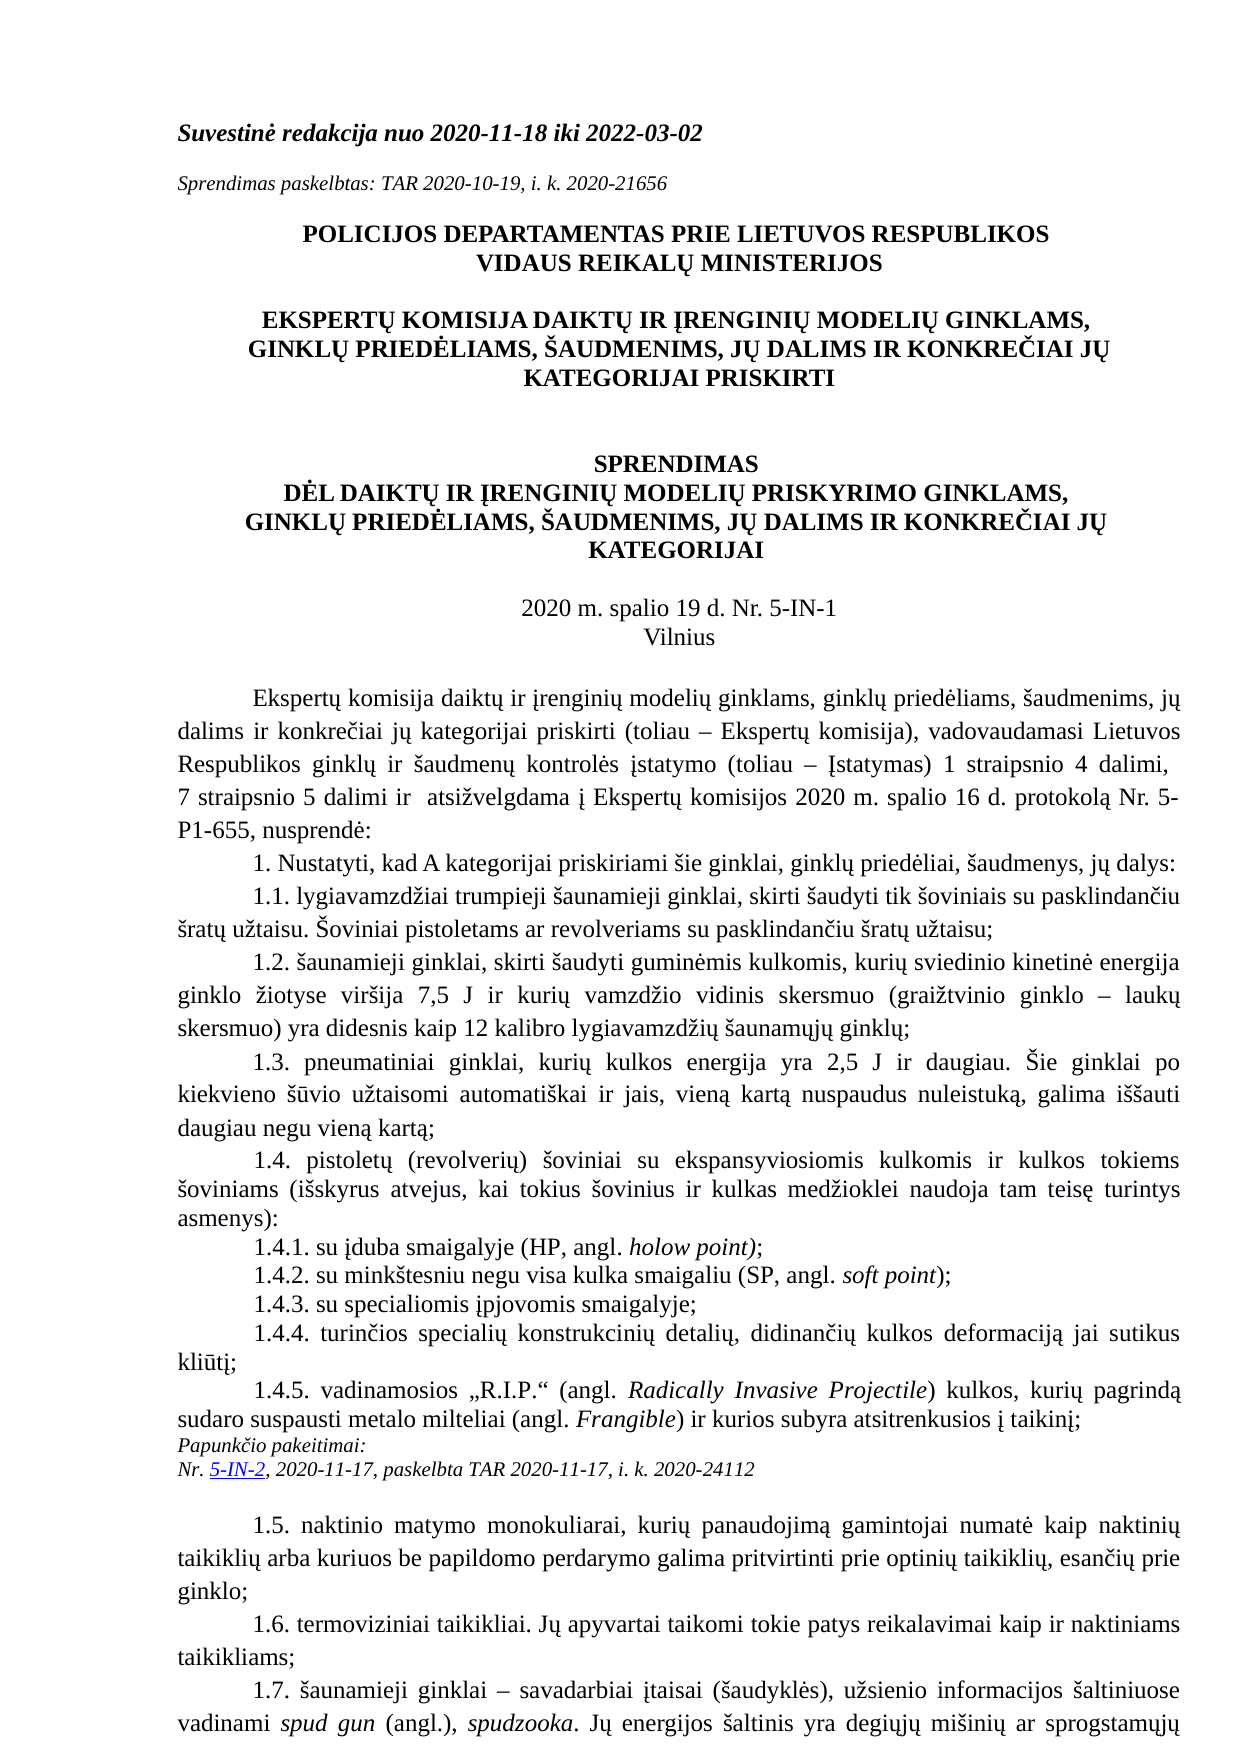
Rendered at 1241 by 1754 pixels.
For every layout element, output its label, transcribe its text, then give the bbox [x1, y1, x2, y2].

text 1.1. lygiavamzdžiai trumpieji šaunamieji ginklai, skirti šaudyti tik šoviniais su pasklindančiu šratų užtaisu. Šoviniai pistoletams ar revolveriams su pasklindančiu šratų užtaisu; [177, 881, 1181, 943]
text Suvestinė redakcija nuo 2020-11-18 iki 2022-03-02 [177, 118, 1181, 147]
text POLICIJOS DEPARTAMENTAS PRIE LIETUVOS RESPUBLIKOS [177, 219, 1181, 248]
text 1.4.4. turinčios specialių konstrukcinių detalių, didinančių kulkos deformaciją jai sutikus kliūtį; [177, 1318, 1181, 1376]
text 1.4.5. vadinamosios „R.I.P.“ (angl. Radically Invasive Projectile) kulkos, kurių pagrindą sudaro suspausti metalo milteliai (angl. Frangible) ir kurios subyra atsitrenkusios į taikinį; [177, 1376, 1181, 1433]
text 1.6. termoviziniai taikikliai. Jų apyvartai taikomi tokie patys reikalavimai kaip ir naktiniams taikikliams; [177, 1609, 1181, 1671]
text 1.2. šaunamieji ginklai, skirti šaudyti guminėmis kulkomis, kurių sviedinio kinetinė energija ginklo žiotyse viršija 7,5 J ir kurių vamzdžio vidinis skersmuo (graižtvinio ginklo – laukų skersmuo) yra didesnis kaip 12 kalibro lygiavamzdžių šaunamųjų ginklų; [177, 947, 1181, 1042]
text Sprendimas paskelbtas: TAR 2020-10-19, i. k. 2020-21656 [177, 171, 1181, 195]
text EKSPERTŲ KOMISIJA DAIKTŲ IR ĮRENGINIŲ MODELIŲ GINKLAMS, [177, 305, 1181, 334]
text 1.4.3. su specialiomis įpjovomis smaigalyje; [177, 1289, 1181, 1318]
text 1.7. šaunamieji ginklai ‒ savadarbiai įtaisai (šaudyklės), užsienio informacijos šaltiniuose vadinami spud gun (angl.), spudzooka. Jų energijos šaltinis yra degiųjų mišinių ar sprogstamųjų [177, 1675, 1181, 1737]
text 1.4. pistoletų (revolverių) šoviniai su ekspansyviosiomis kulkomis ir kulkos tokiems šoviniams (išskyrus atvejus, kai tokius šovinius ir kulkas medžioklei naudoja tam teisę turintys asmenys): [177, 1146, 1181, 1232]
text Nr. 5-IN-2, 2020-11-17, paskelbta TAR 2020-11-17, i. k. 2020-24112 [177, 1457, 1181, 1481]
text 1.4.2. su minkštesniu negu visa kulka smaigaliu (SP, angl. soft point); [177, 1261, 1181, 1289]
text 1.5. naktinio matymo monokuliarai, kurių panaudojimą gamintojai numatė kaip naktinių taikiklių arba kuriuos be papildomo perdarymo galima pritvirtinti prie optinių taikiklių, esančių prie ginklo; [177, 1510, 1181, 1605]
text KATEGORIJAI [177, 535, 1181, 564]
text 1.3. pneumatiniai ginklai, kurių kulkos energija yra 2,5 J ir daugiau. Šie ginklai po kiekvieno šūvio užtaisomi automatiškai ir jais, vieną kartą nuspaudus nuleistuką, galima iššauti daugiau negu vieną kartą; [177, 1047, 1181, 1141]
text VIDAUS REIKALŲ MINISTERIJOS [177, 248, 1181, 277]
text Papunkčio pakeitimai: [177, 1433, 1181, 1457]
text DĖL DAIKTŲ IR ĮRENGINIŲ MODELIŲ PRISKYRIMO GINKLAMS, [177, 478, 1181, 507]
text 2020 m. spalio 19 d. Nr. 5-IN-1 [177, 593, 1181, 622]
text SPRENDIMAS [177, 449, 1181, 478]
text GINKLŲ PRIEDĖLIAMS, ŠAUDMENIMS, JŲ DALIMS IR KONKREČIAI JŲ KATEGORIJAI PRISKIRTI [177, 334, 1181, 392]
text Ekspertų komisija daiktų ir įrenginių modelių ginklams, ginklų priedėliams, šaudmenims, jų dalims ir konkrečiai jų kategorijai priskirti (toliau – Ekspertų komisija), vadovaudamasi Lietuvos Respublikos ginklų ir šaudmenų kontrolės įstatymo (toliau – Įstatymas) 1 straipsnio 4 dalimi, 7 straipsnio 5 dalimi ir atsižvelgdama į Ekspertų komisijos 2020 m. spalio 16 d. protokolą Nr. 5-P1-655, nusprendė: [177, 683, 1181, 844]
text Vilnius [177, 622, 1181, 650]
text 1.4.1. su įduba smaigalyje (HP, angl. holow point); [177, 1232, 1181, 1261]
text 1. Nustatyti, kad A kategorijai priskiriami šie ginklai, ginklų priedėliai, šaudmenys, jų dalys: [177, 848, 1181, 877]
text GINKLŲ PRIEDĖLIAMS, ŠAUDMENIMS, JŲ DALIMS IR KONKREČIAI JŲ [177, 507, 1181, 535]
